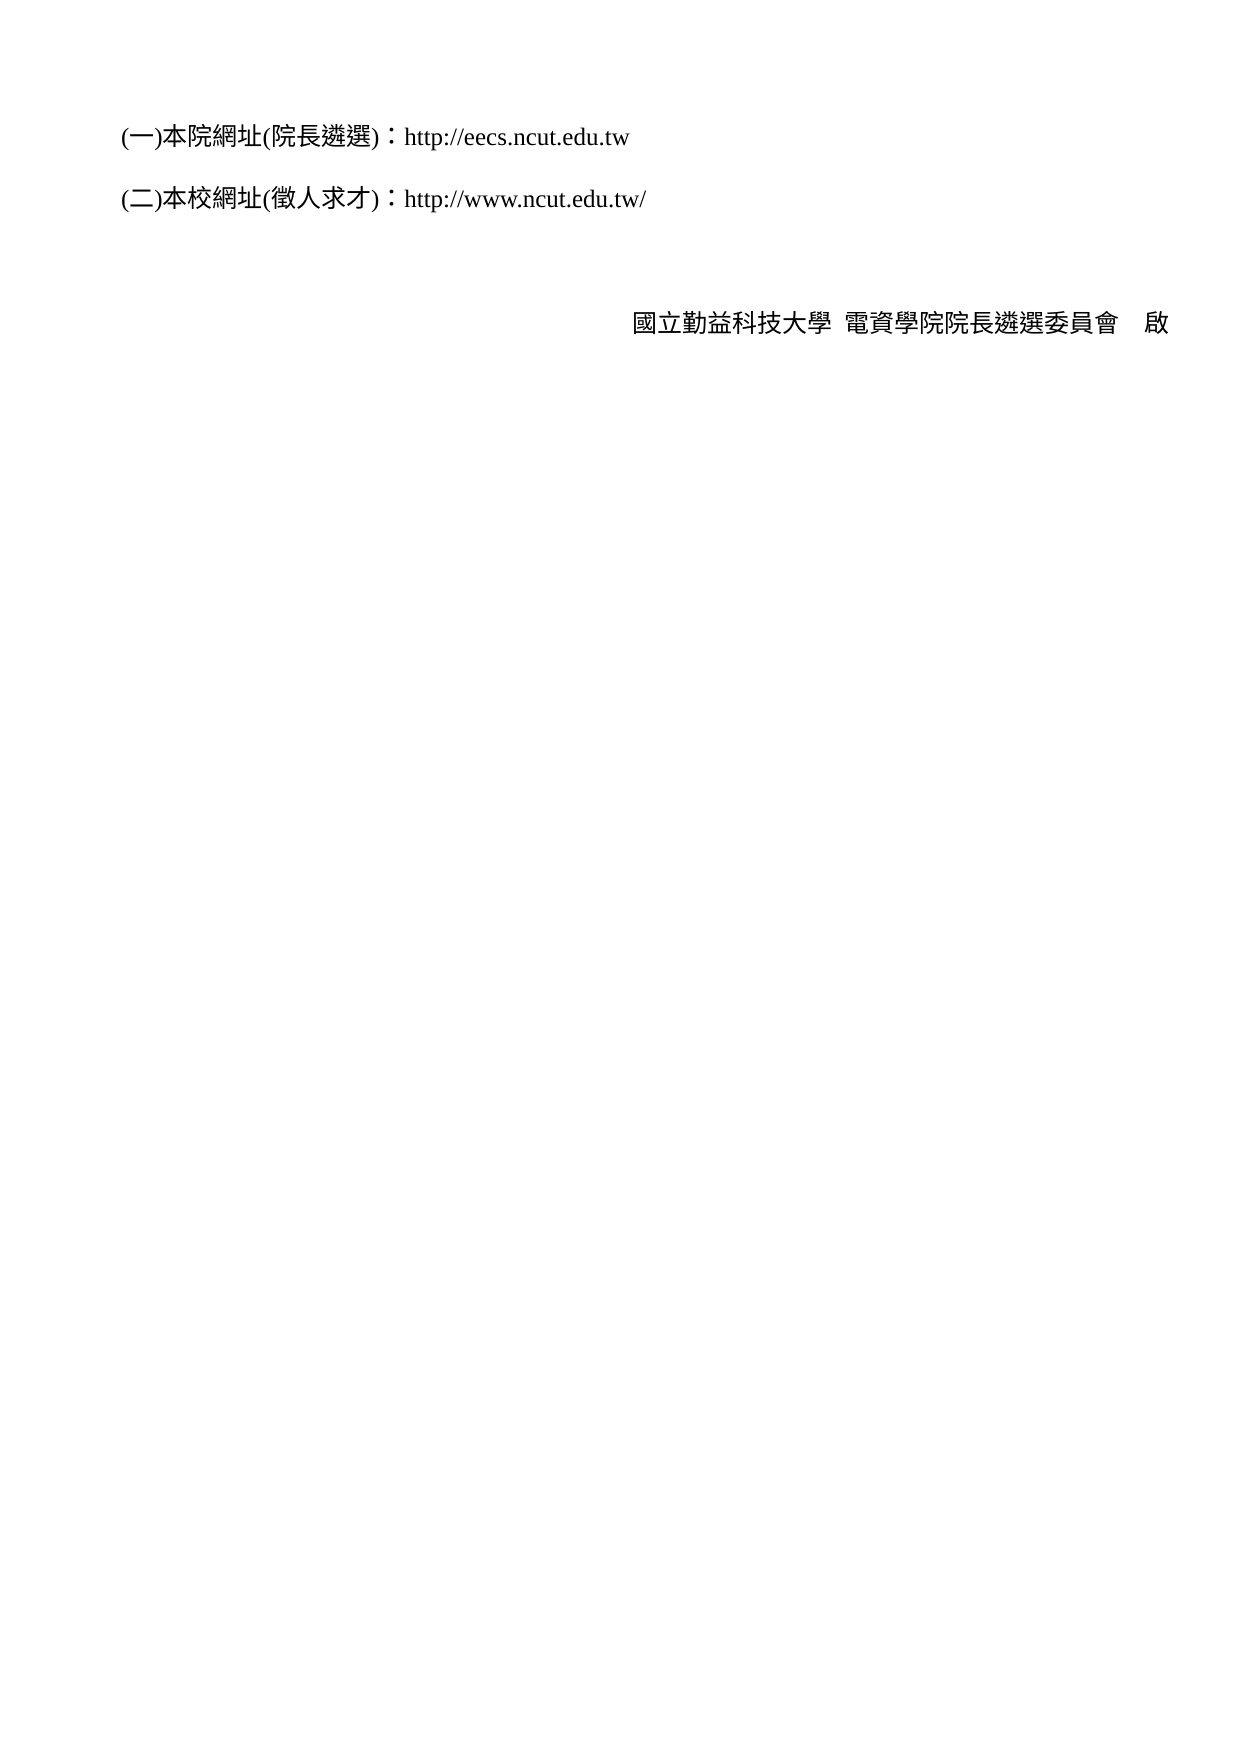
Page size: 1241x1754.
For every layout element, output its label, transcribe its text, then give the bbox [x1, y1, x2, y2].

text (二)本校網址(徵人求才)：http://www.ncut.edu.tw/ [71, 155, 1169, 217]
text 國立勤益科技大學 電資學院院長遴選委員會 啟 [71, 280, 1169, 342]
text (一)本院網址(院長遴選)：http://eecs.ncut.edu.tw [71, 92, 1169, 155]
